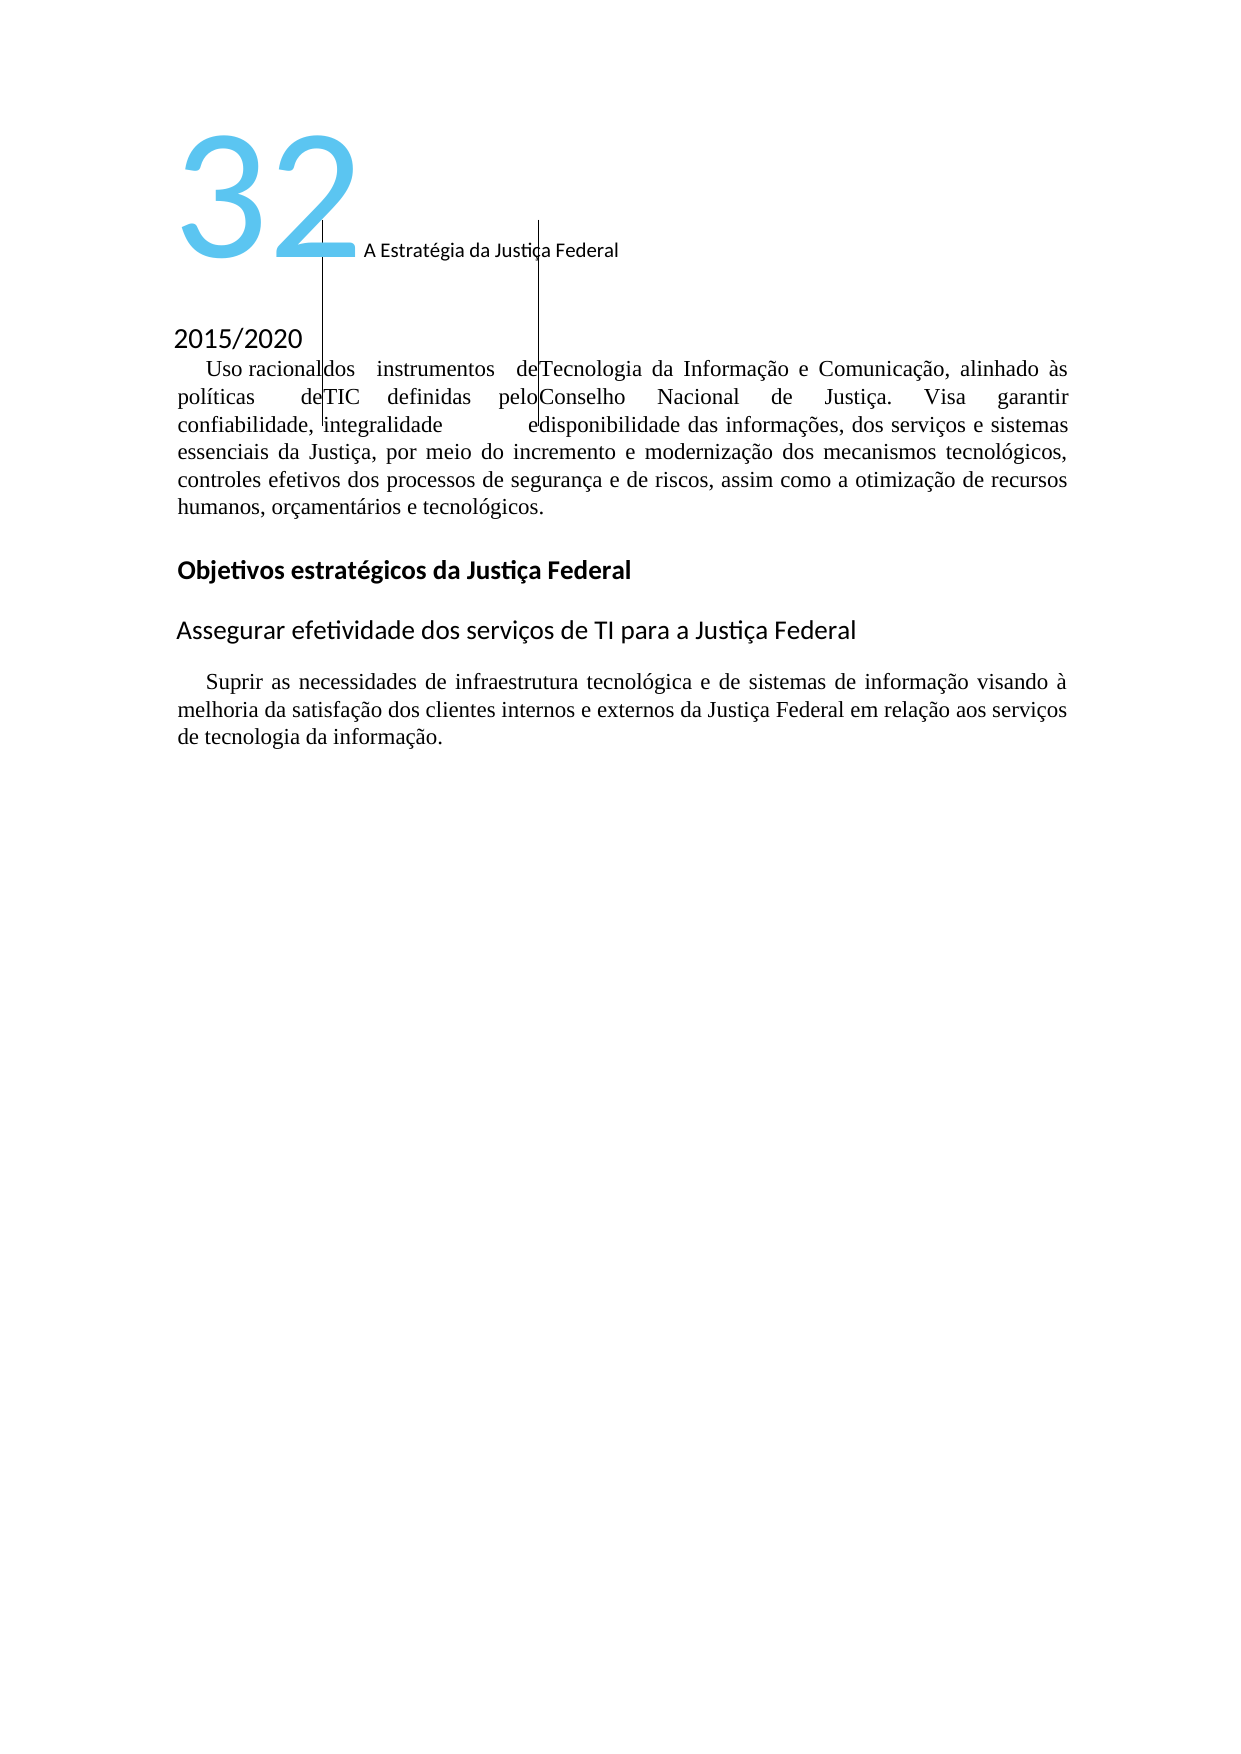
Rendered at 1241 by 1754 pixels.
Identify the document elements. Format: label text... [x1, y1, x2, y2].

text Uso racional dos instrumentos de Tecnologia da Informação e Comunicação, alinhado às políticas de TIC definidas pelo Conselho Nacional de Justiça. Visa garantir confiabilidade, integralidade e disponibilidade das informações, dos serviços e sistemas essenciais da Justiça, por meio do incremento e modernização dos mecanismos tecnológicos, controles efetivos dos processos de segurança e de riscos, assim como a otimização de recursos humanos, orçamentários e tecnológicos. [177, 355, 1069, 520]
text Suprir as necessidades de infraestrutura tecnológica e de sistemas de informação visando à melhoria da satisfação dos clientes internos e externos da Justiça Federal em relação aos serviços de tecnologia da informação. [177, 668, 1069, 750]
subtitle Objetivos estratégicos da Justiça Federal [177, 553, 1021, 586]
text Assegurar efetividade dos serviços de TI para a Justiça Federal [176, 613, 1069, 646]
